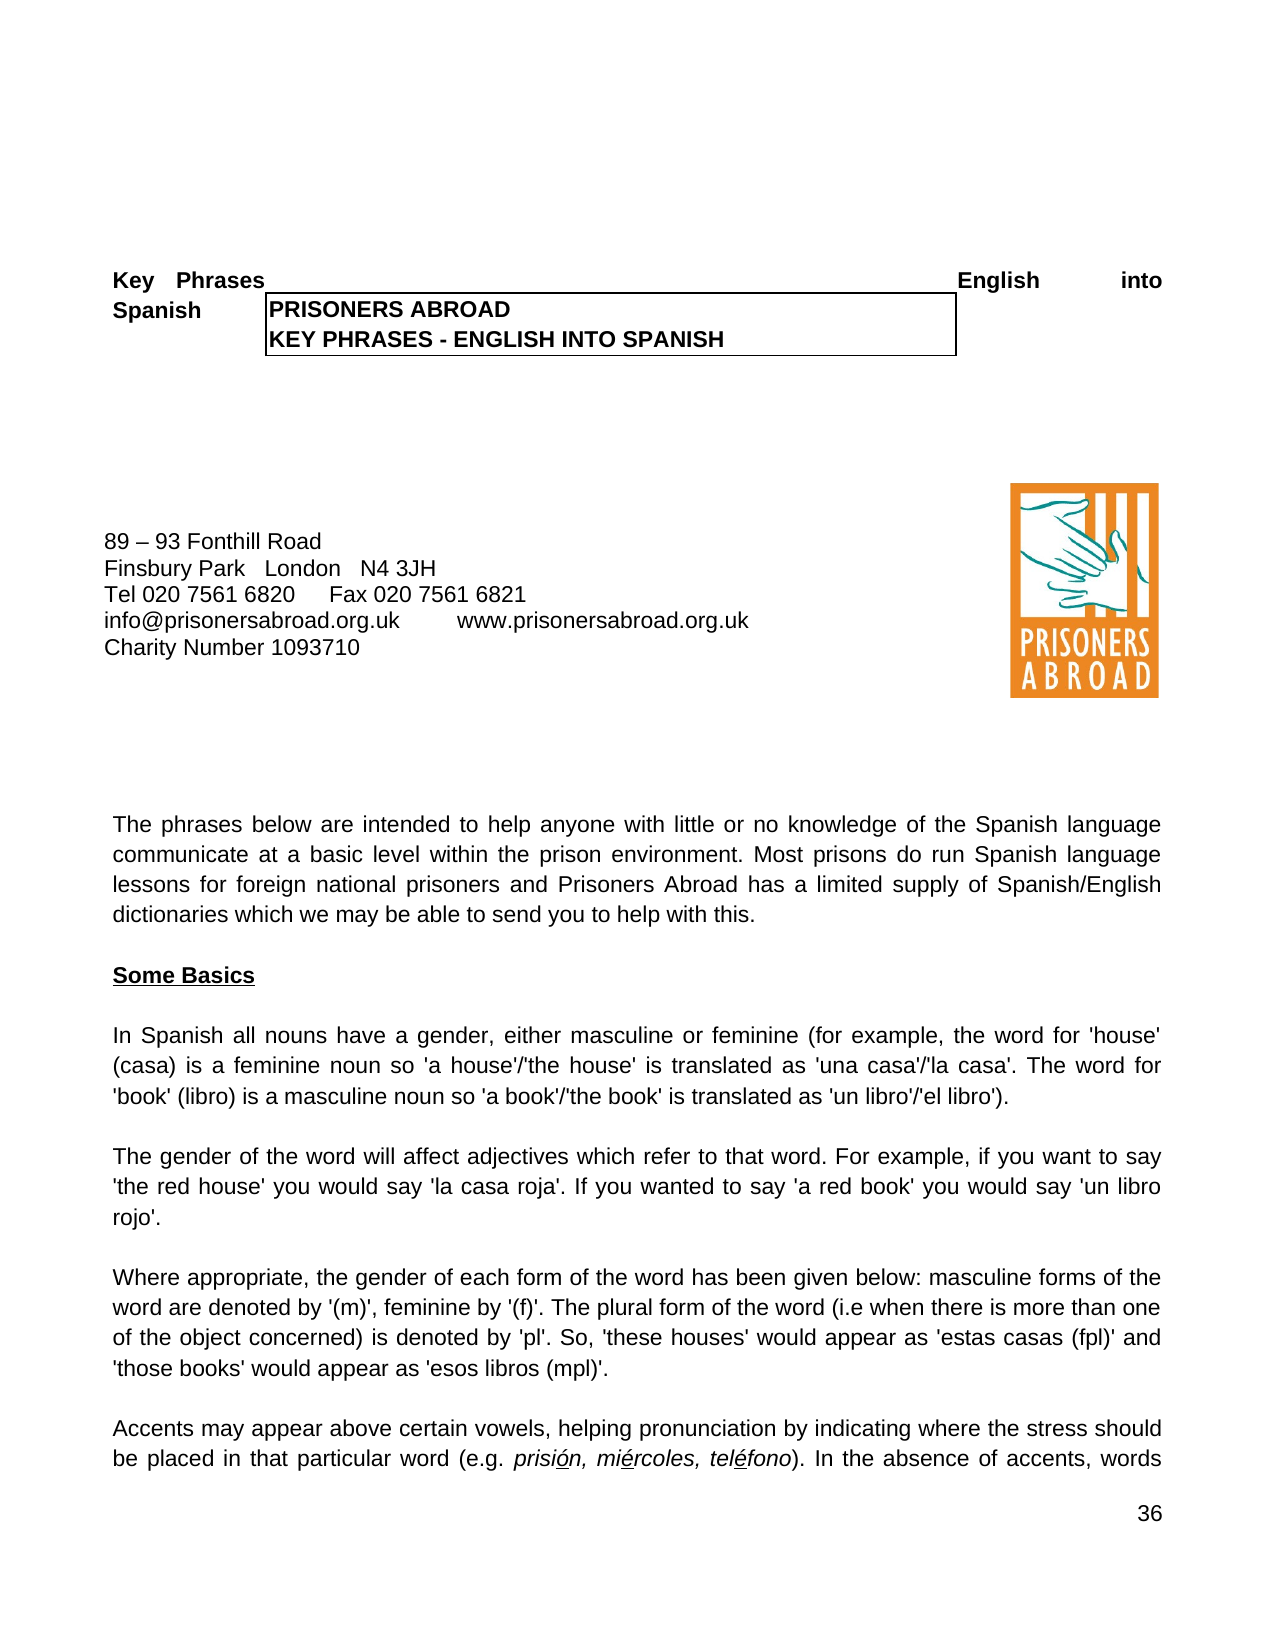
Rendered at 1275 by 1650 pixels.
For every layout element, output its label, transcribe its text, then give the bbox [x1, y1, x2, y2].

text Some Basics [112, 962, 1162, 988]
text Charity Number 1093710 [104, 634, 865, 660]
text Finsbury Park London N4 3JH [104, 554, 865, 581]
text In Spanish all nouns have a gender, either masculine or feminine (for example, the word for 'house' (casa) is a feminine noun so 'a house'/'the house' is translated as 'una casa'/'la casa'. The word for 'book' (libro) is a masculine noun so 'a book'/'the book' is translated as 'un libro'/'el libro'). [112, 1022, 1162, 1109]
text info@prisonersabroad.org.uk www.prisonersabroad.org.uk [104, 607, 865, 634]
text The phrases below are intended to help anyone with little or no knowledge of the Spanish language communicate at a basic level within the prison environment. Most prisons do run Spanish language lessons for foreign national prisoners and Prisoners Abroad has a limited supply of Spanish/English dictionaries which we may be able to send you to help with this. [112, 811, 1162, 928]
text 89 – 93 Fonthill Road [104, 528, 865, 554]
text KEY PHRASES - ENGLISH INTO SPANISH [267, 322, 955, 355]
subtitle Key Phrases English into Spanish [112, 267, 1162, 323]
text The gender of the word will affect adjectives which refer to that word. For example, if you want to say 'the red house' you would say 'la casa roja'. If you wanted to say 'a red book' you would say 'un libro rojo'. [112, 1143, 1162, 1230]
text Where appropriate, the gender of each form of the word has been given below: masculine forms of the word are denoted by '(m)', feminine by '(f)'. The plural form of the word (i.e when there is more than one of the object concerned) is denoted by 'pl'. So, 'these houses' would appear as 'estas casas (fpl)' and 'those books' would appear as 'esos libros (mpl)'. [112, 1264, 1162, 1381]
text Accents may appear above certain vowels, helping pronunciation by indicating where the stress should be placed in that particular word (e.g. prisión, miércoles, teléfono). In the absence of accents, words [112, 1415, 1162, 1471]
text Tel 020 7561 6820 Fax 020 7561 6821 [104, 581, 865, 607]
text PRISONERS ABROAD [267, 294, 955, 322]
